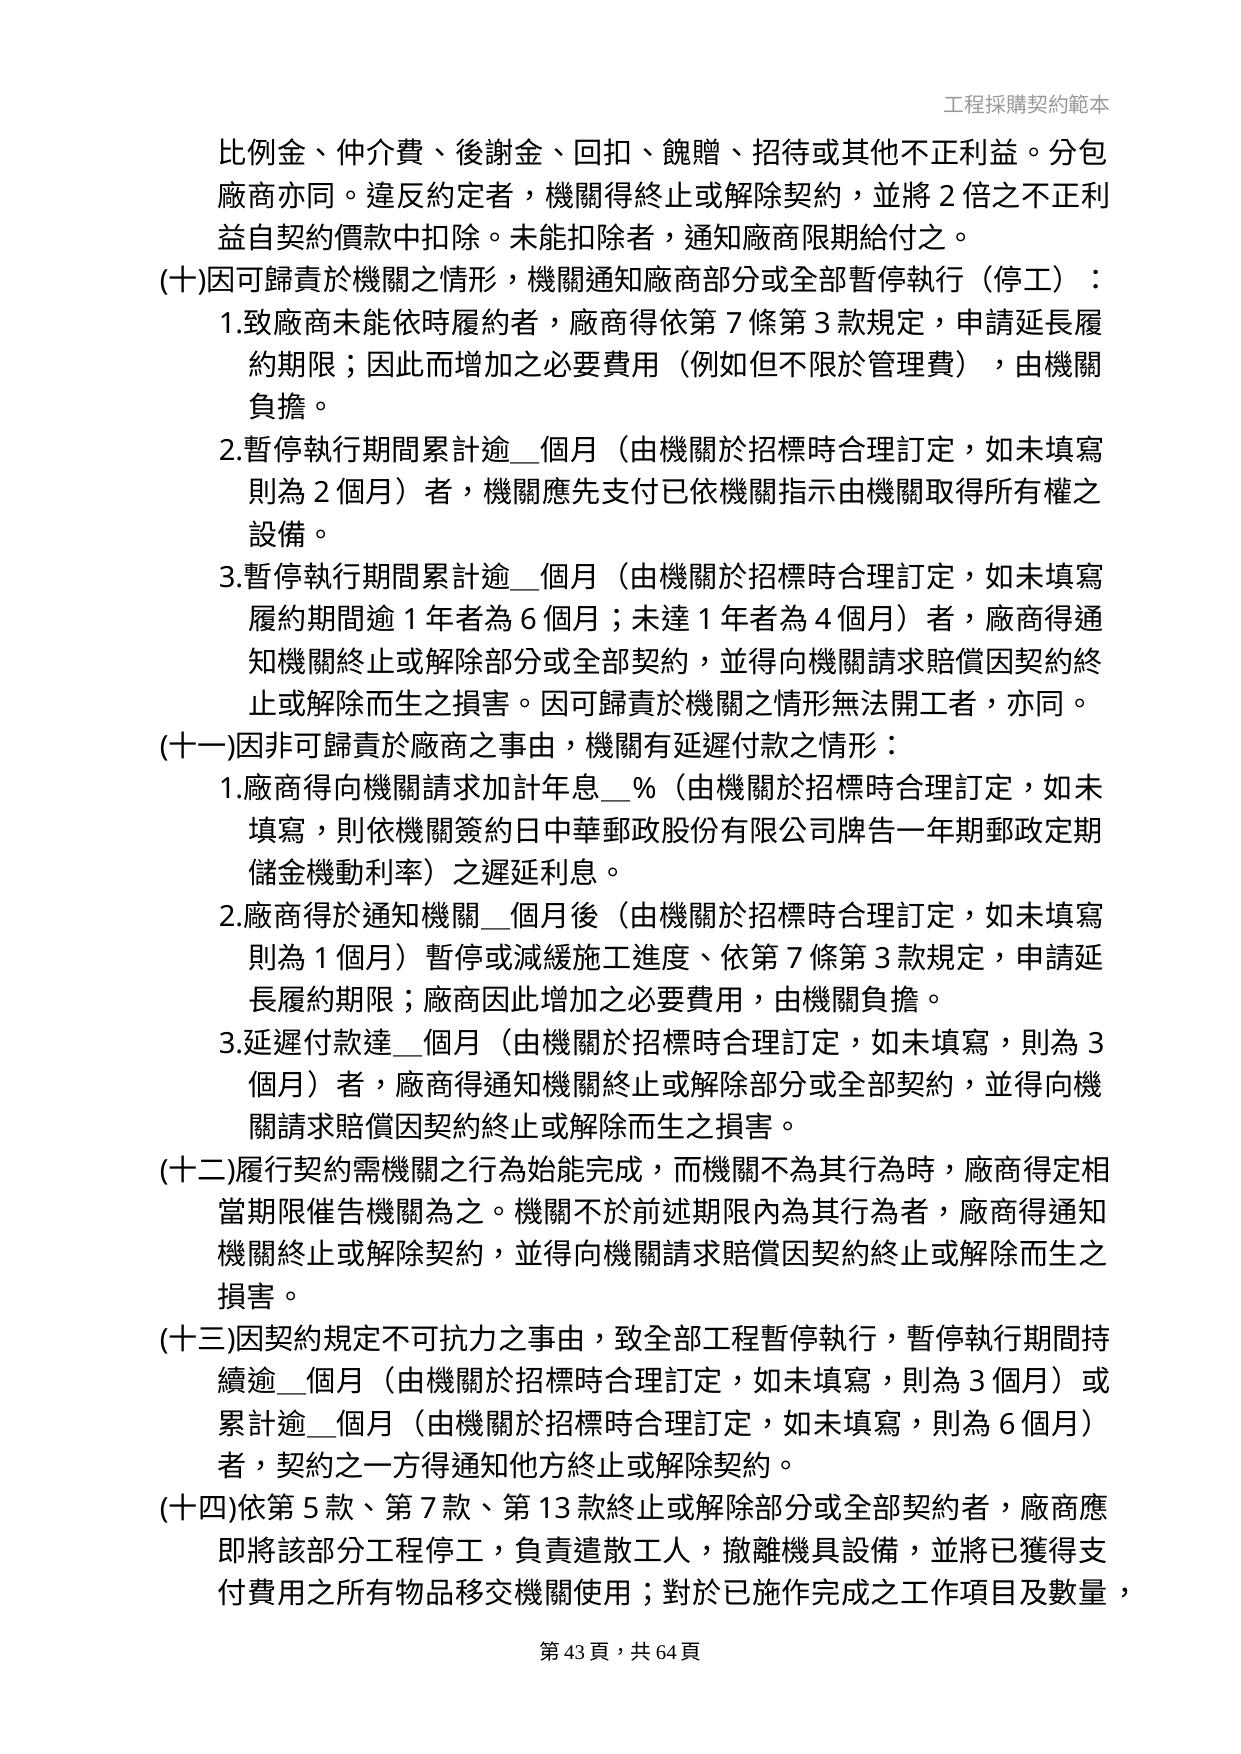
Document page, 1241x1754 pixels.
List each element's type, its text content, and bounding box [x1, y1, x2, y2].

text (十一)因非可歸責於廠商之事由，機關有延遲付款之情形： [159, 723, 1110, 765]
text (十四)依第5款、第7款、第13款終止或解除部分或全部契約者，廠商應即將該部分工程停工，負責遣散工人，撤離機具設備，並將已獲得支付費用之所有物品移交機關使用；對於已施作完成之工作項目及數量，應會同監造單位/工程司辦理結算，並拍照存證。廠商應依監造單位/工程司之指示，負責實施維護人員、財產或工程安全之工作，至機關接管為止，其所須增加之必要費用，由機關負擔。機關應儘快依結算結果付款；如無第14條第3款情形，應發還保證金。 [159, 1485, 1110, 1612]
text 比例金、仲介費、後謝金、回扣、餽贈、招待或其他不正利益。分包廠商亦同。違反約定者，機關得終止或解除契約，並將2倍之不正利益自契約價款中扣除。未能扣除者，通知廠商限期給付之。 [159, 130, 1110, 257]
text 2.暫停執行期間累計逾＿個月（由機關於招標時合理訂定，如未填寫，則為2個月）者，機關應先支付已依機關指示由機關取得所有權之設備。 [218, 426, 1104, 553]
text 1.致廠商未能依時履約者，廠商得依第7條第3款規定，申請延長履約期限；因此而增加之必要費用（例如但不限於管理費），由機關負擔。 [218, 299, 1104, 426]
text (十二)履行契約需機關之行為始能完成，而機關不為其行為時，廠商得定相當期限催告機關為之。機關不於前述期限內為其行為者，廠商得通知機關終止或解除契約，並得向機關請求賠償因契約終止或解除而生之損害。 [159, 1146, 1110, 1315]
text 3.暫停執行期間累計逾＿個月（由機關於招標時合理訂定，如未填寫，履約期間逾1年者為6個月；未達1年者為4個月）者，廠商得通知機關終止或解除部分或全部契約，並得向機關請求賠償因契約終止或解除而生之損害。因可歸責於機關之情形無法開工者，亦同。 [218, 553, 1104, 723]
text (十三)因契約規定不可抗力之事由，致全部工程暫停執行，暫停執行期間持續逾＿個月（由機關於招標時合理訂定，如未填寫，則為3個月）或累計逾＿個月（由機關於招標時合理訂定，如未填寫，則為6個月）者，契約之一方得通知他方終止或解除契約。 [159, 1315, 1110, 1485]
text 3.延遲付款達＿個月（由機關於招標時合理訂定，如未填寫，則為3個月）者，廠商得通知機關終止或解除部分或全部契約，並得向機關請求賠償因契約終止或解除而生之損害。 [218, 1019, 1104, 1146]
text 1.廠商得向機關請求加計年息＿%（由機關於招標時合理訂定，如未填寫，則依機關簽約日中華郵政股份有限公司牌告一年期郵政定期儲金機動利率）之遲延利息。 [218, 765, 1104, 892]
text 2.廠商得於通知機關＿個月後（由機關於招標時合理訂定，如未填寫，則為1個月）暫停或減緩施工進度、依第7條第3款規定，申請延長履約期限；廠商因此增加之必要費用，由機關負擔。 [218, 892, 1104, 1019]
text (十)因可歸責於機關之情形，機關通知廠商部分或全部暫停執行（停工）： [159, 257, 1110, 299]
